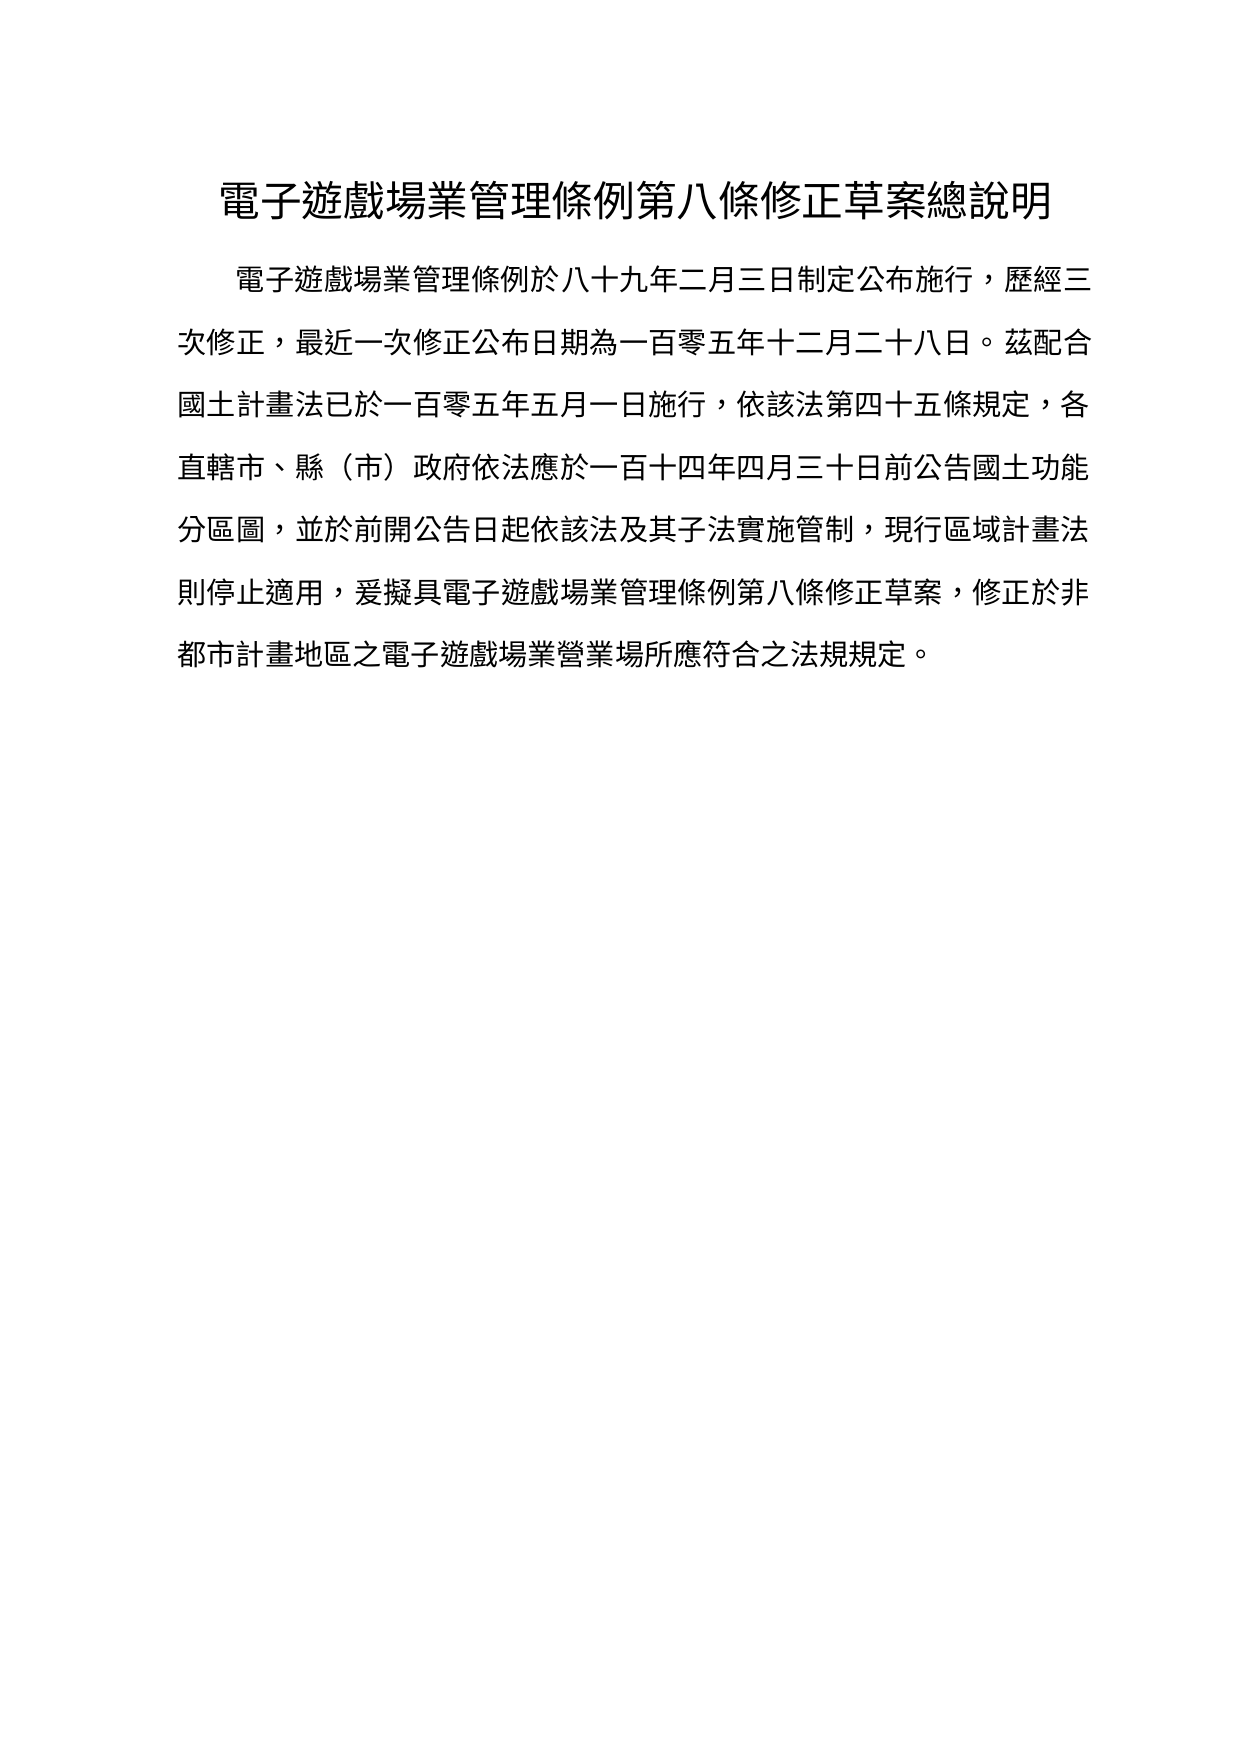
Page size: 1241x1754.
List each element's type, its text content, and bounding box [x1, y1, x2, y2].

text 電子遊戲場業管理條例於八十九年二月三日制定公布施行，歷經三次修正，最近一次修正公布日期為一百零五年十二月二十八日。茲配合國土計畫法已於一百零五年五月一日施行，依該法第四十五條規定，各直轄市、縣（市）政府依法應於一百十四年四月三十日前公告國土功能分區圖，並於前開公告日起依該法及其子法實施管制，現行區域計畫法則停止適用，爰擬具電子遊戲場業管理條例第八條修正草案，修正於非都市計畫地區之電子遊戲場業營業場所應符合之法規規定。 [177, 236, 1092, 674]
text 電子遊戲場業管理條例第八條修正草案總說明 [177, 156, 1092, 219]
